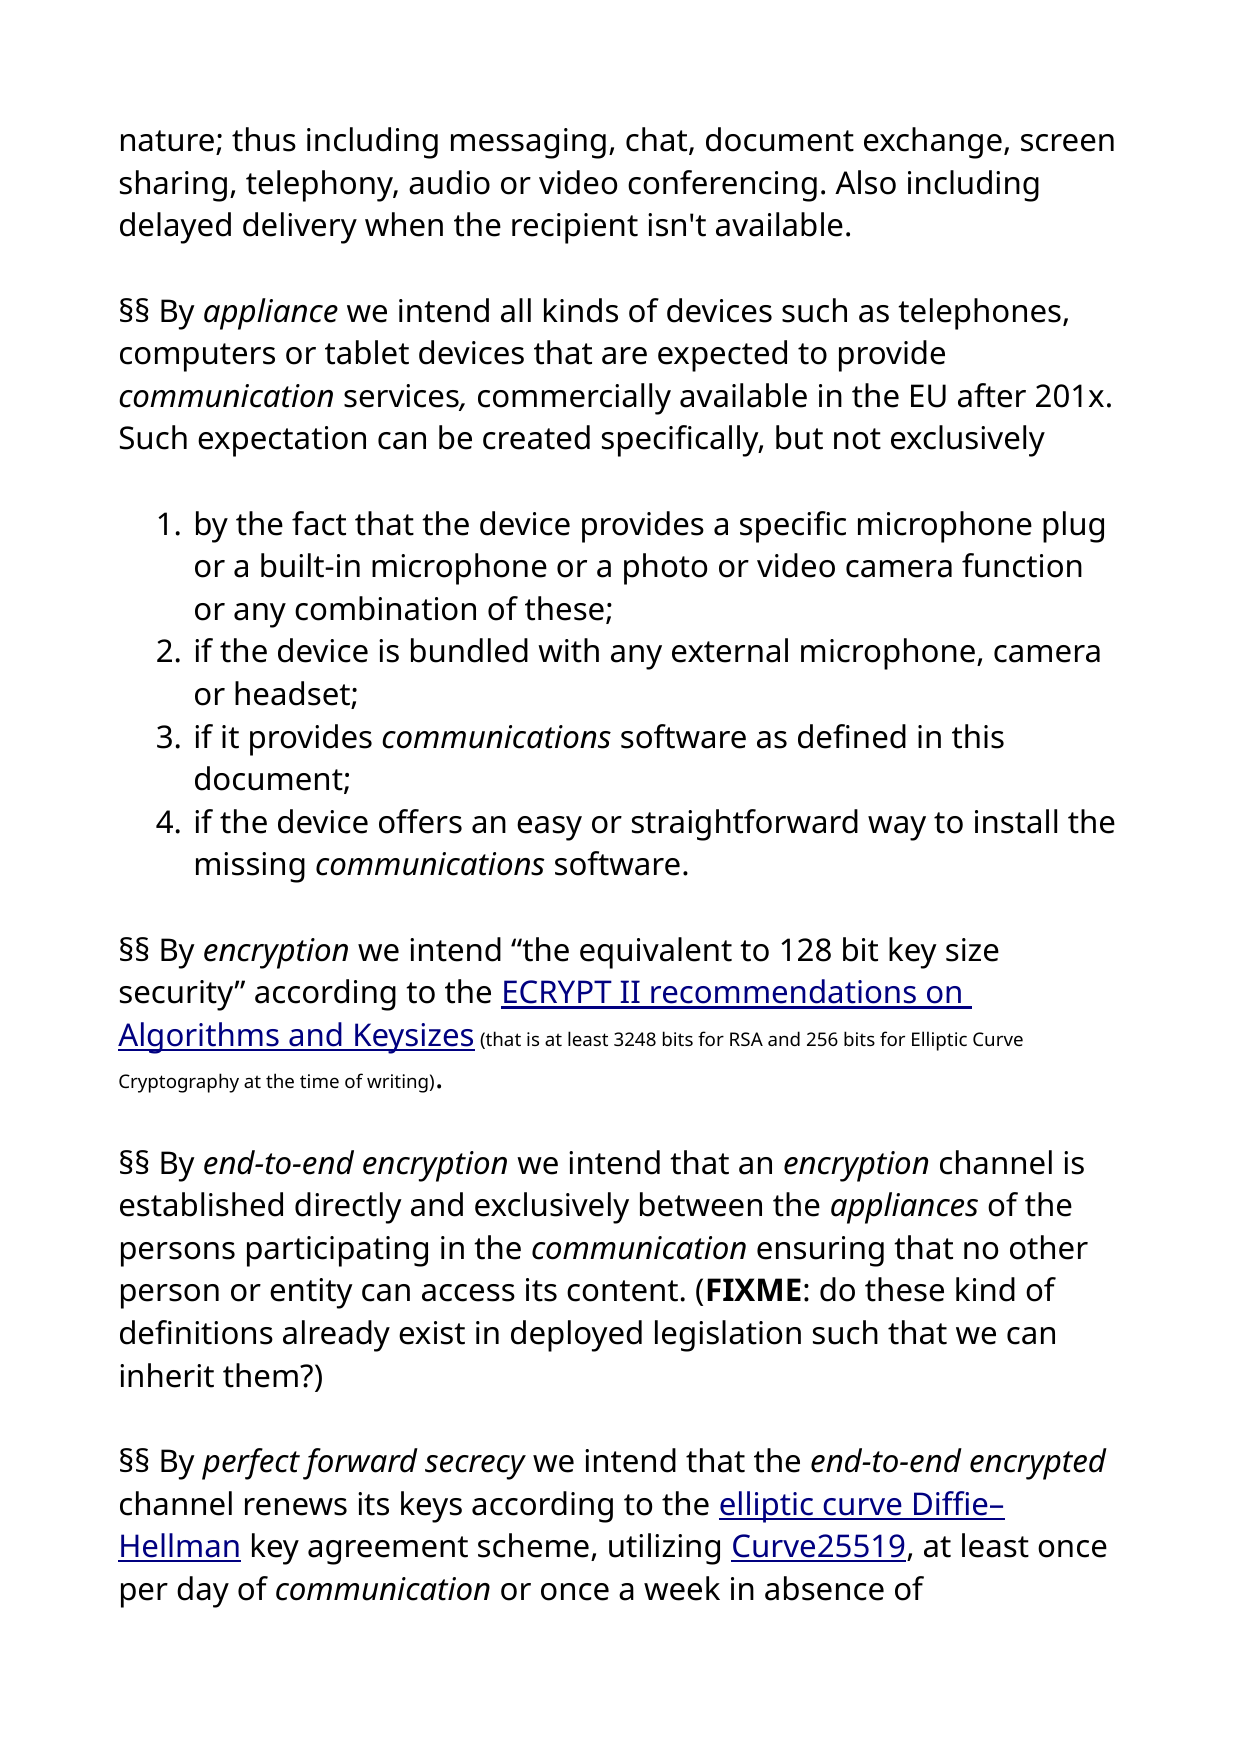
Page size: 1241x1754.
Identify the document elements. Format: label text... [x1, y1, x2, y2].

text §§ By end-to-end encryption we intend that an encryption channel is established directly and exclusively between the appliances of the per­sons participating in the communication ensuring that no other person or entity can access its content. (FIXME: do these kind of definitions already exist in deployed legislation such that we can inherit them?) [118, 1141, 1122, 1396]
text nature; thus including messaging, chat, document exchange, screen sharing, telephony, audio or video conferencing. Also including delayed delivery when the recipient isn't available. [118, 118, 1122, 246]
list if the device is bundled with any external microphone, camera or headset; [156, 629, 1122, 714]
list by the fact that the device provides a specific microphone plug or a built-in microphone or a photo or video camera function or any combination of these; [156, 502, 1122, 629]
list if it provides communications software as defined in this document; [156, 714, 1122, 800]
text §§ By perfect forward secrecy we intend that the end-to-end encrypted channel renews its keys according to the elliptic curve Diffie–Hellman key agreement scheme, utilizing Curve25519, at least once per day of communication or once a week in absence of [118, 1439, 1122, 1609]
list if the device offers an easy or straightforward way to install the missing communications software. [156, 800, 1122, 885]
text §§ By encryption we intend “the equivalent to 128 bit key size security” according to the ECRYPT II recommendations on Algorithms and Keysizes (that is at least 3248 bits for RSA and 256 bits for Elliptic Curve Cryptography at the time of writing). [118, 928, 1122, 1098]
text §§ By appliance we intend all kinds of devices such as telephones, com­puters or tablet devices that are expected to provide communication services, commercially available in the EU after 201x. Such expectation can be created specifically, but not exclusively [118, 288, 1122, 459]
